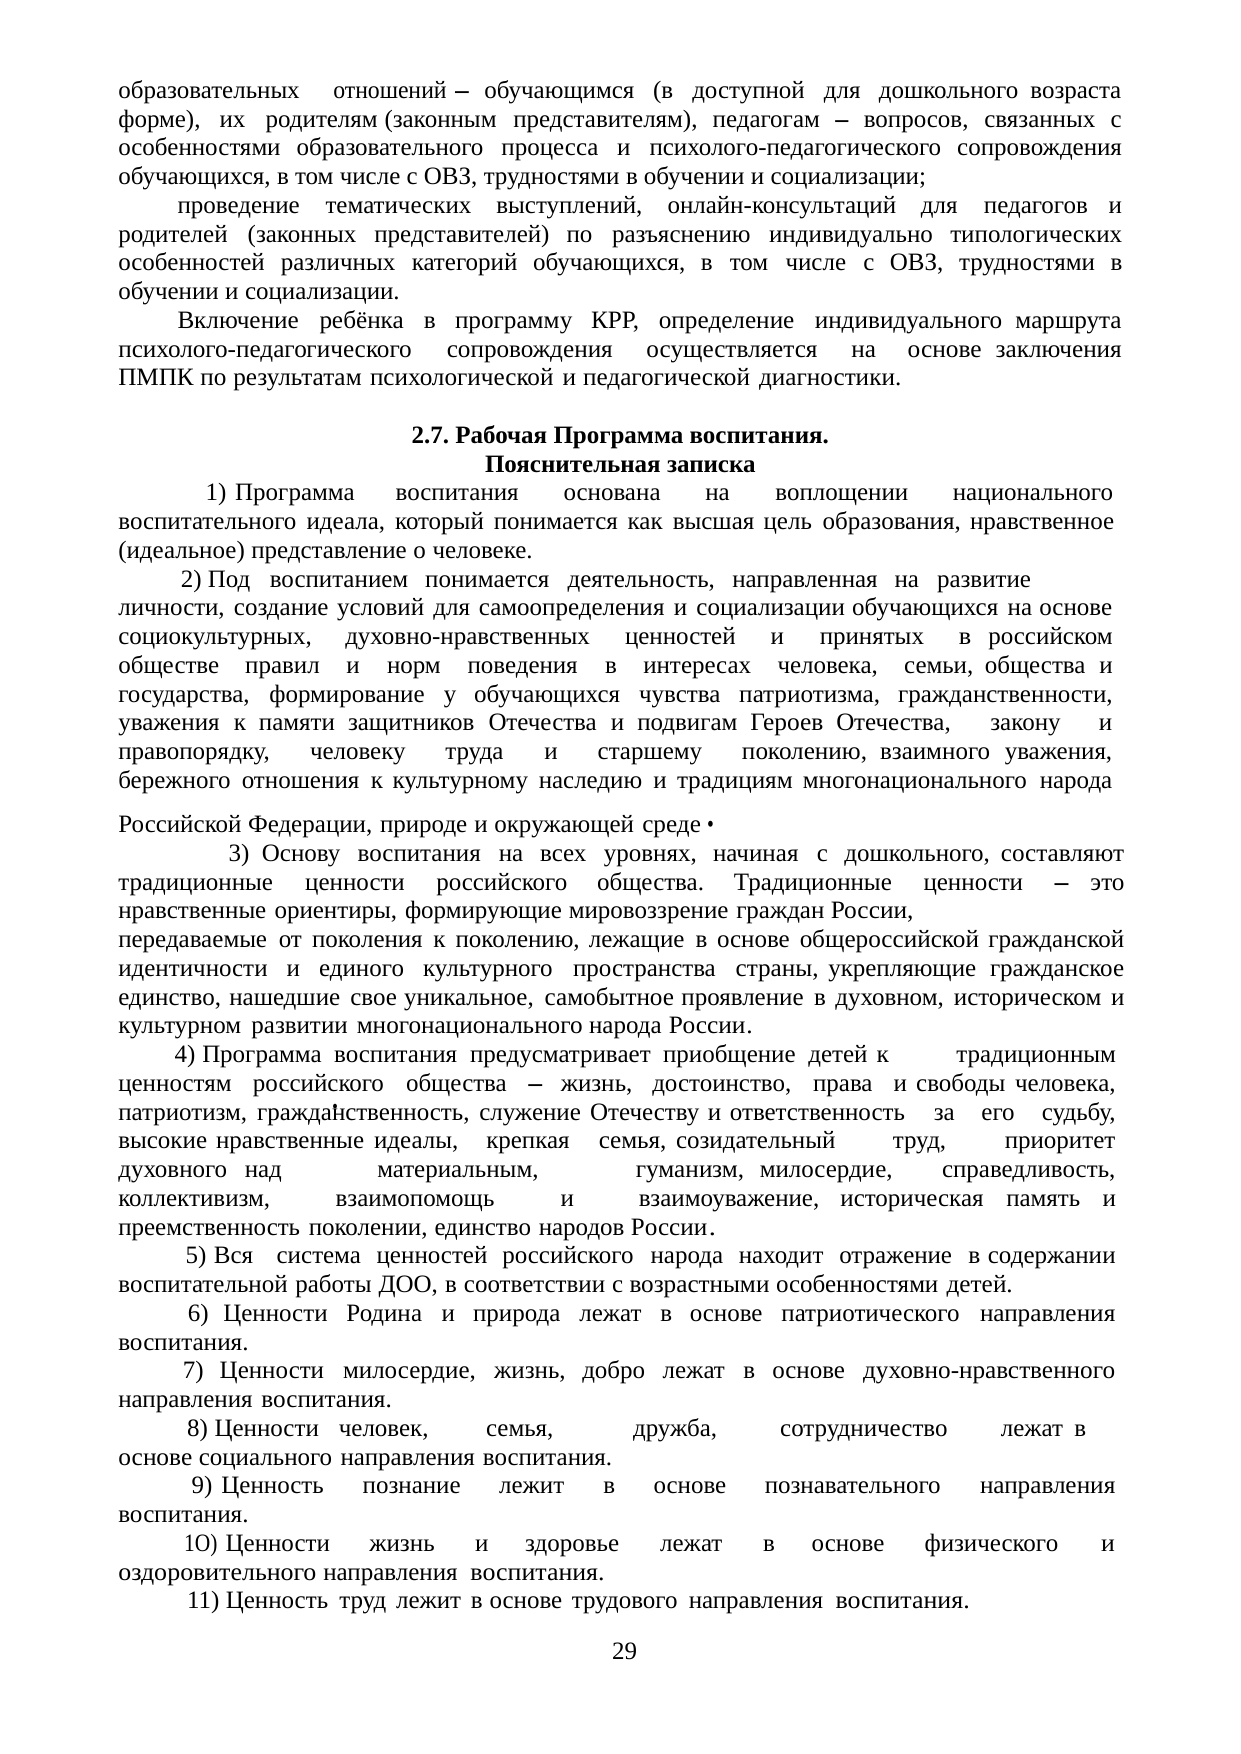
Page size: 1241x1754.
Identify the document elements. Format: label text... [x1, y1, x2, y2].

text Включение ребёнка в программу КРР, определение индивидуального маршрута психолого-педагогического сопровождения осуществляется на основе заключения ПМПК по результатам психологической и педагогической диагностики. [118, 305, 1122, 391]
text образовательных отношений - обучающимся (в доступной для дошкольного возраста форме), их родителям (законным представителям), педагогам - вопросов, связанных с особенностями образовательного процесса и психолого-педагогического сопровождения обучающихся, в том числе с ОВЗ, трудностями в обучении и социализации; [118, 75, 1122, 190]
text • [332, 1098, 337, 1115]
text передаваемые от поколения к поколению, лежащие в основе общероссийской гражданской идентичности и единого культурного пространства страны, укрепляющие гражданское единство, нашедшие свое уникальное, самобытное проявление в духовном, историческом и культурном развитии многонационального народа России. [118, 924, 1124, 1039]
text 2.7. Рабочая Программа воспитания. [118, 420, 1122, 449]
text проведение тематических выступлений, онлайн-консультаций для педагогов и родителей (законных представителей) по разъяснению индивидуально­ типологических особенностей различных категорий обучающихся, в том числе с ОВЗ, трудностями в обучении и социализации. [118, 190, 1122, 305]
text 1) Программа воспитания основана на воплощении национального воспитательного идеала, который понимается как высшая цель образования, нравственное (идеальное) представление о человеке. [118, 477, 1114, 564]
text 1О) Ценности жизнь и здоровье лежат в основе физического и оздоровительного направления воспитания. [118, 1528, 1116, 1586]
text 2) Под воспитанием понимается деятельность, направленная на развитие [118, 564, 1124, 592]
text 3) Основу воспитания на всех уровнях, начиная с дошкольного, составляют традиционные ценности российского общества. Традиционные ценности - это нравственные ориентиры, формирующие мировоззрение граждан России, [118, 838, 1124, 924]
text 6) Ценности Родина и природа лежат в основе патриотического направления воспитания. [118, 1298, 1116, 1356]
text 8) Ценности человек, семья, дружба, сотрудничество лежат в основе социального направления воспитания. [118, 1413, 1116, 1471]
text Пояснительная записка [118, 449, 1122, 477]
text 4) Программа воспитания предусматривает приобщение детей к традиционным ценностям российского общества - жизнь, достоинство, права и свободы человека, патриотизм, гражданственность, служение Отечеству и ответственность за его судьбу, высокие нравственные идеалы, крепкая семья, созидательный труд, приоритет духовного над материальным, гуманизм, милосердие, справедливость, коллективизм, взаимопомощь и взаимоуважение, историческая память и преемственность поколении, единство народов России. [118, 1039, 1116, 1241]
text 9) Ценность познание лежит в основе познавательного направления воспитания. [118, 1471, 1116, 1528]
text 7) Ценности милосердие, жизнь, добро лежат в основе духовно-нравственного направления воспитания. [118, 1356, 1116, 1413]
text личности, создание условий для самоопределения и социализации обучающихся на основе социокультурных, духовно-нравственных ценностей и принятых в российском обществе правил и норм поведения в интересах человека, семьи, общества и государства, формирование у обучающихся чувства патриотизма, гражданственности, уважения к памяти защитников Отечества и подвигам Героев Отечества, закону и правопорядку, человеку труда и старшему поколению, взаимного уважения, бережного отношения к культурному наследию и традициям многонационального народа Российской Федерации, природе и окружающей среде • [118, 592, 1113, 838]
text 11) Ценность труд лежит в основе трудового направления воспитания. [118, 1586, 1116, 1614]
text 5) Вся система ценностей российского народа находит отражение в содержании воспитательной работы ДОО, в соответствии с возрастными особенностями детей. [118, 1241, 1116, 1298]
